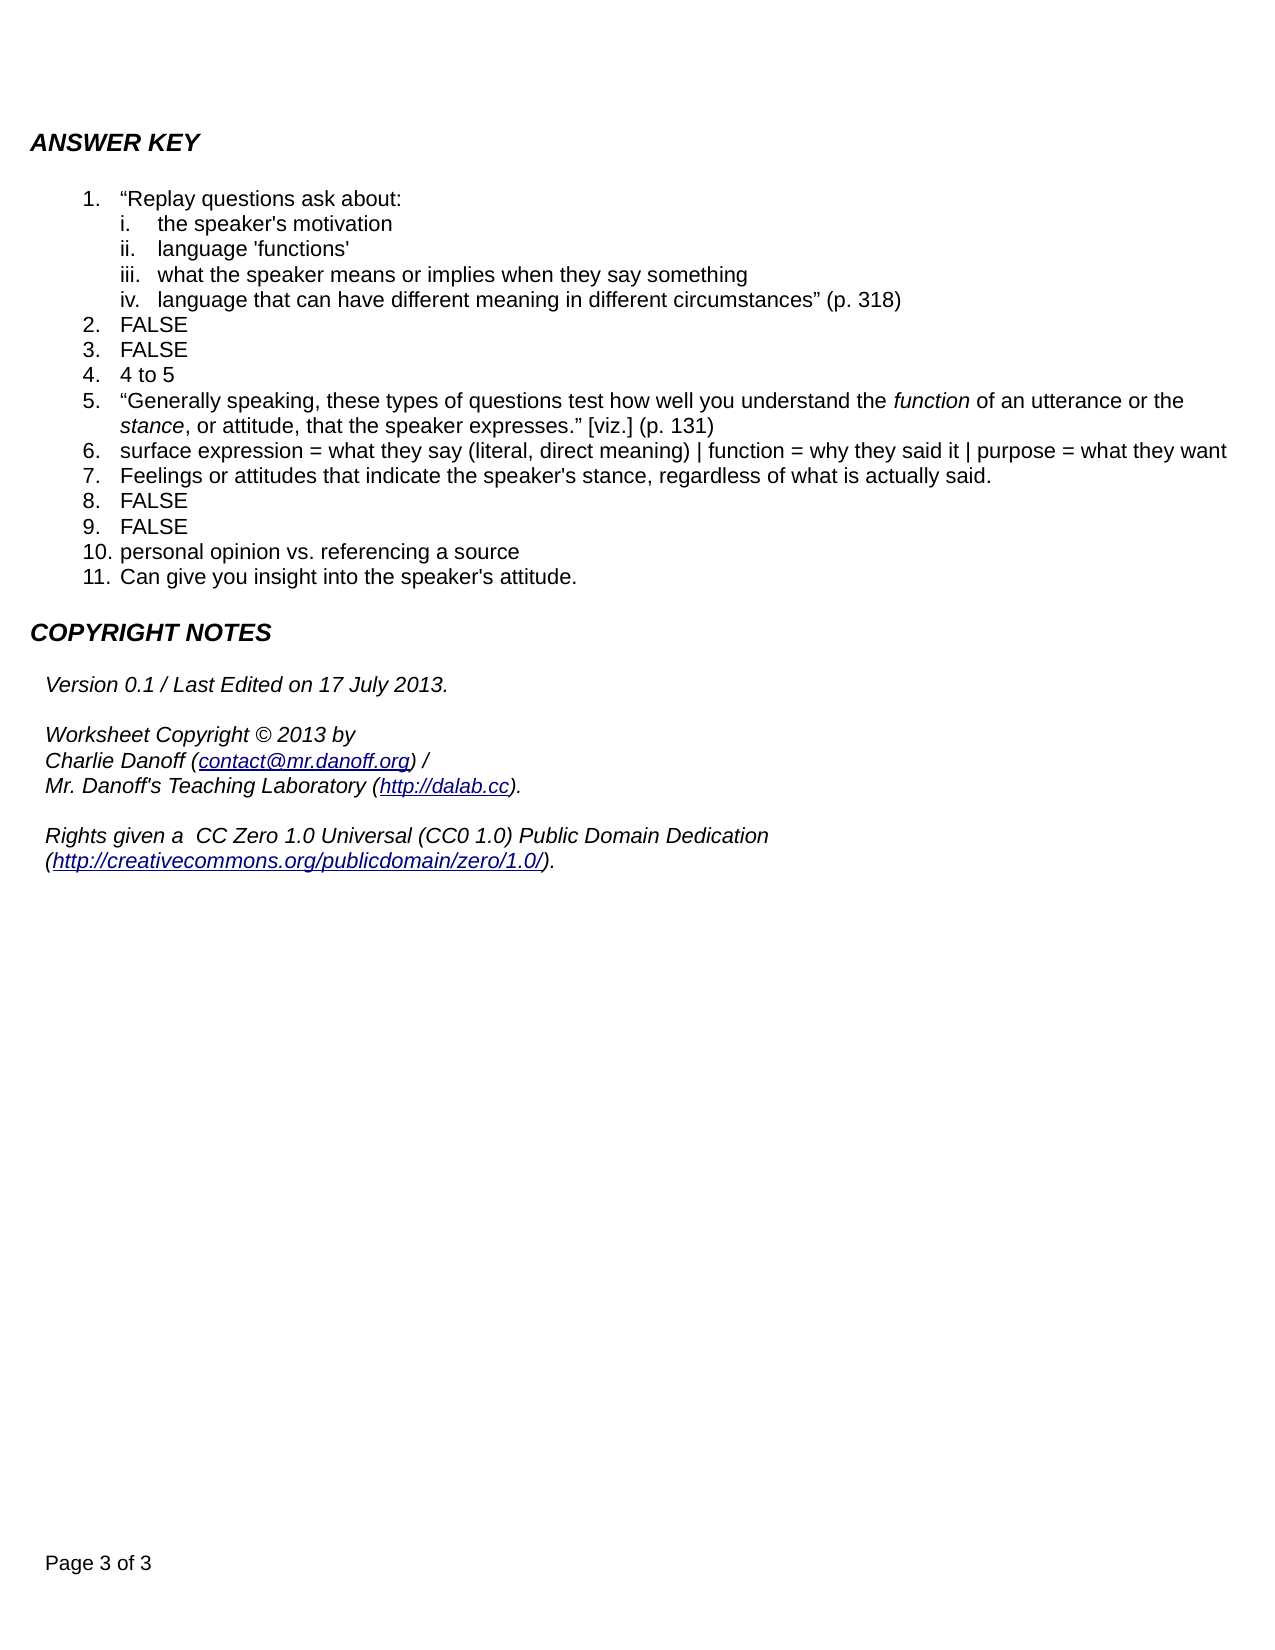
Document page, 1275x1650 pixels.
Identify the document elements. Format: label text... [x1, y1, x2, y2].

list “Replay questions ask about: [82, 186, 1230, 211]
list FALSE [82, 312, 1230, 337]
subtitle Answer Key [30, 128, 1230, 157]
list what the speaker means or implies when they say something [120, 262, 1230, 287]
text Rights given a CC Zero 1.0 Universal (CC0 1.0) Public Domain Dedication (http://creativecommons.org/publicdomain/zero/1.0/). [45, 823, 1230, 874]
list Can give you insight into the speaker's attitude. [82, 564, 1230, 589]
text Charlie Danoff (contact@mr.danoff.org) / [45, 748, 1230, 773]
list language that can have different meaning in different circumstances” (p. 318) [120, 287, 1230, 312]
list the speaker's motivation [120, 211, 1230, 236]
list 4 to 5 [82, 362, 1230, 388]
list FALSE [82, 514, 1230, 539]
text Version 0.1 / Last Edited on 17 July 2013. [45, 672, 1230, 697]
list “Generally speaking, these types of questions test how well you understand the function of an utterance or the stance, or attitude, that the speaker expresses.” [viz.] (p. 131) [82, 388, 1230, 438]
list FALSE [82, 337, 1230, 362]
list surface expression = what they say (literal, direct meaning) | function = why they said it | purpose = what they want [82, 438, 1230, 463]
list personal opinion vs. referencing a source [82, 539, 1230, 564]
subtitle Copyright notes [30, 618, 1230, 647]
text Worksheet Copyright © 2013 by [45, 722, 1230, 748]
list language 'functions' [120, 236, 1230, 262]
list Feelings or attitudes that indicate the speaker's stance, regardless of what is actually said. [82, 463, 1230, 488]
list FALSE [82, 488, 1230, 514]
text Mr. Danoff's Teaching Laboratory (http://dalab.cc). [45, 773, 1230, 798]
